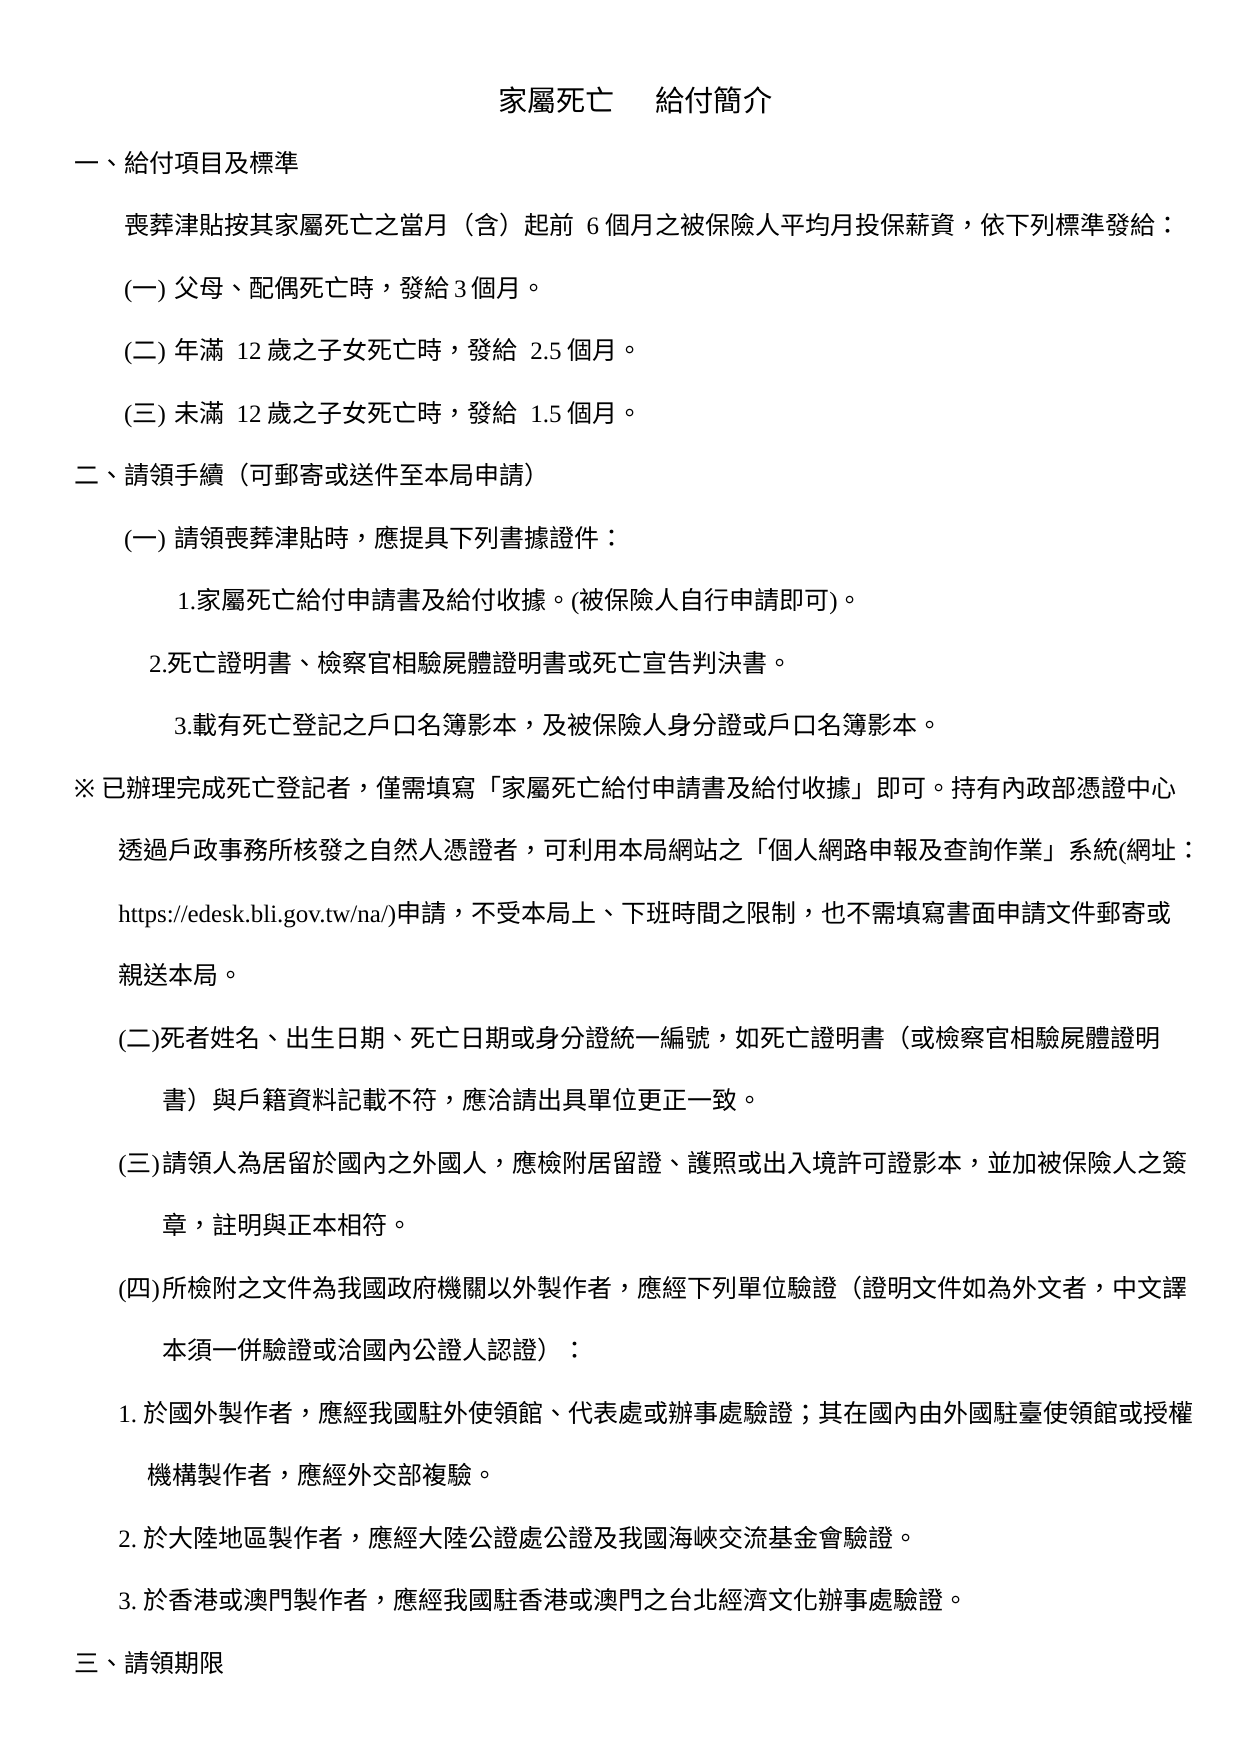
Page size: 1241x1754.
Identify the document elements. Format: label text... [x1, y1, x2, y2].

text (二)死者姓名、出生日期、死亡日期或身分證統一編號，如死亡證明書（或檢察官相驗屍體證明書）與戶籍資料記載不符，應洽請出具單位更正一致。 [118, 994, 1196, 1119]
text (二) 年滿 12 歲之子女死亡時，發給 2.5 個月。 [74, 307, 1196, 369]
text (一) 請領喪葬津貼時，應提具下列書據證件： [74, 494, 1196, 557]
text 喪葬津貼按其家屬死亡之當月（含）起前 6 個月之被保險人平均月投保薪資，依下列標準發給： [74, 182, 1196, 244]
text 3.載有死亡登記之戶口名簿影本，及被保險人身分證或戶口名簿影本。 [74, 682, 1196, 744]
text (四) 所檢附之文件為我國政府機關以外製作者，應經下列單位驗證（證明文件如為外文者，中文譯本須一併驗證或洽國內公證人認證）： [118, 1244, 1196, 1369]
text 1. 於國外製作者，應經我國駐外使領館、代表處或辦事處驗證；其在國內由外國駐臺使領館或授權機構製作者，應經外交部複驗。 [118, 1369, 1196, 1494]
text 一、給付項目及標準 [74, 119, 1196, 182]
text (三) 請領人為居留於國內之外國人，應檢附居留證、護照或出入境許可證影本，並加被保險人之簽章，註明與正本相符。 [118, 1119, 1196, 1244]
text 2. 於大陸地區製作者，應經大陸公證處公證及我國海峽交流基金會驗證。 [118, 1494, 1196, 1557]
text 3. 於香港或澳門製作者，應經我國駐香港或澳門之台北經濟文化辦事處驗證。 [118, 1557, 1196, 1619]
text (三) 未滿 12 歲之子女死亡時，發給 1.5 個月。 [74, 369, 1196, 432]
text (一) 父母、配偶死亡時，發給3個月。 [74, 244, 1196, 307]
text 三、請領期限 [74, 1619, 1196, 1682]
text 1.家屬死亡給付申請書及給付收據。(被保險人自行申請即可)。 2.死亡證明書、檢察官相驗屍體證明書或死亡宣告判決書。 [74, 557, 1196, 682]
text 二、請領手續（可郵寄或送件至本局申請） [74, 432, 1196, 494]
text ※ 已辦理完成死亡登記者，僅需填寫「家屬死亡給付申請書及給付收據」即可。持有內政部憑證中心透過戶政事務所核發之自然人憑證者，可利用本局網站之「個人網路申報及查詢作業」系統(網址：https://edesk.bli.gov.tw/na/)申請，不受本局上、下班時間之限制，也不需填寫書面申請文件郵寄或親送本局。 [74, 744, 1196, 994]
text 家屬死亡 給付簡介 [74, 57, 1196, 119]
